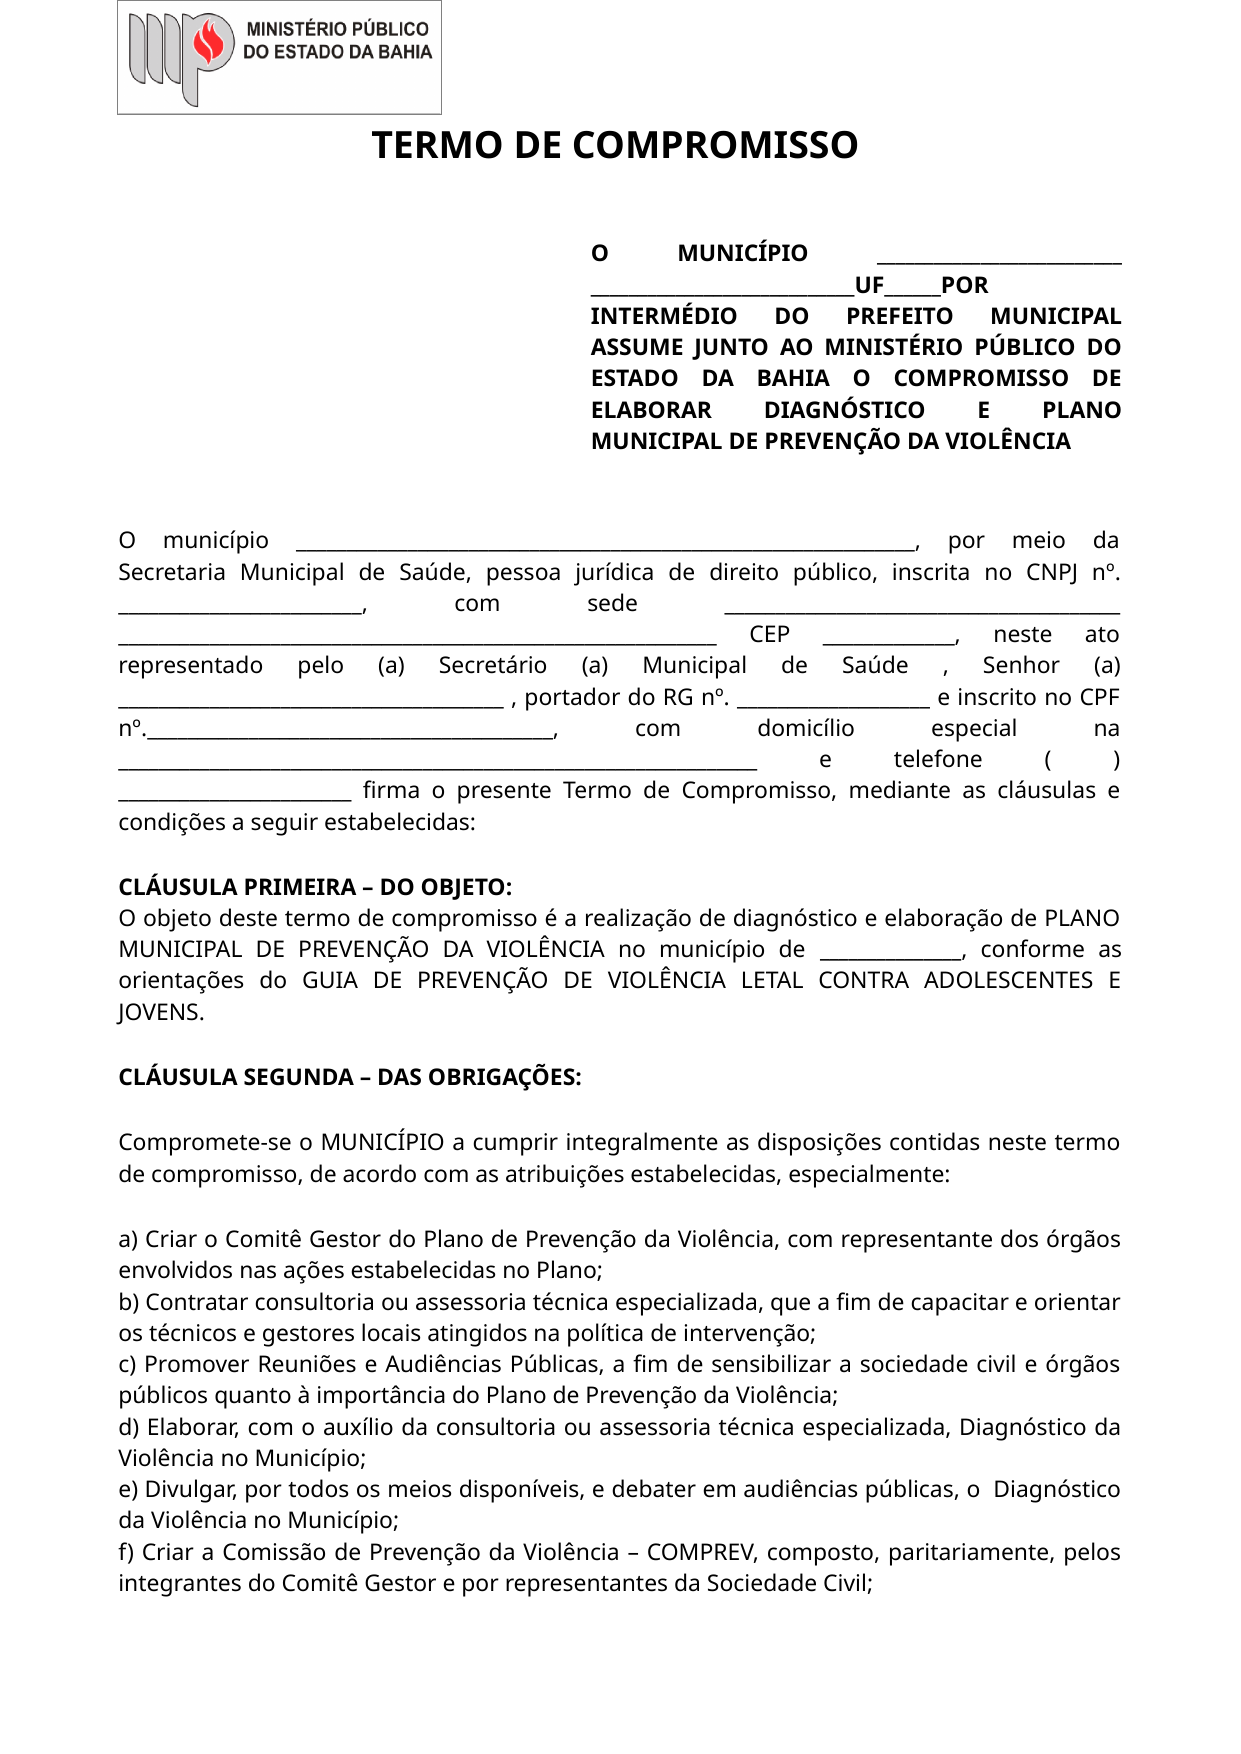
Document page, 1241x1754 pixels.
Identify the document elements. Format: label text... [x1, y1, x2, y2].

text O município _____________________________________________________________, por meio da Secretaria Municipal de Saúde, pessoa jurídica de direito público, inscrita no CNPJ nº. ________________________, com sede _______________________________________ ___________________________________________________________ CEP _____________, neste ato representado pelo (a) Secretário (a) Municipal de Saúde , Senhor (a) ______________________________________ , portador do RG nº. ___________________ e inscrito no CPF nº.________________________________________, com domicílio especial na _______________________________________________________________ e telefone ( ) _______________________ firma o presente Termo de Compromisso, mediante as cláusulas e condições a seguir estabelecidas: [118, 524, 1122, 837]
text CLÁUSULA PRIMEIRA – DO OBJETO: [118, 871, 1122, 902]
text e) Divulgar, por todos os meios disponíveis, e debater em audiências públicas, o Diagnóstico da Violência no Município; [118, 1473, 1122, 1535]
text c) Promover Reuniões e Audiências Públicas, a fim de sensibilizar a sociedade civil e órgãos públicos quanto à importância do Plano de Prevenção da Violência; [118, 1348, 1122, 1410]
text CLÁUSULA SEGUNDA – DAS OBRIGAÇÕES: [118, 1061, 1122, 1092]
text Compromete-se o MUNICÍPIO a cumprir integralmente as disposições contidas neste termo de compromisso, de acordo com as atribuições estabelecidas, especialmente: [118, 1126, 1122, 1189]
text O objeto deste termo de compromisso é a realização de diagnóstico e elaboração de PLANO MUNICIPAL DE PREVENÇÃO DA VIOLÊNCIA no município de _______________, conforme as orientações do GUIA DE PREVENÇÃO DE VIOLÊNCIA LETAL CONTRA ADOLESCENTES E JOVENS. [118, 902, 1122, 1027]
text O MUNICÍPIO __________________________ ____________________________UF______POR INTERMÉDIO DO PREFEITO MUNICIPAL ASSUME JUNTO AO MINISTÉRIO PÚBLICO DO ESTADO DA BAHIA O COMPROMISSO DE ELABORAR DIAGNÓSTICO E PLANO MUNICIPAL DE PREVENÇÃO DA VIOLÊNCIA [591, 237, 1122, 456]
text d) Elaborar, com o auxílio da consultoria ou assessoria técnica especializada, Diagnóstico da Violência no Município; [118, 1410, 1122, 1473]
text a) Criar o Comitê Gestor do Plano de Prevenção da Violência, com representante dos órgãos envolvidos nas ações estabelecidas no Plano; [118, 1223, 1122, 1285]
text b) Contratar consultoria ou assessoria técnica especializada, que a fim de capacitar e orientar os técnicos e gestores locais atingidos na política de intervenção; [118, 1285, 1122, 1348]
text TERMO DE COMPROMISSO [118, 118, 1122, 169]
text f) Criar a Comissão de Prevenção da Violência – COMPREV, composto, paritariamente, pelos integrantes do Comitê Gestor e por representantes da Sociedade Civil; [118, 1535, 1122, 1598]
